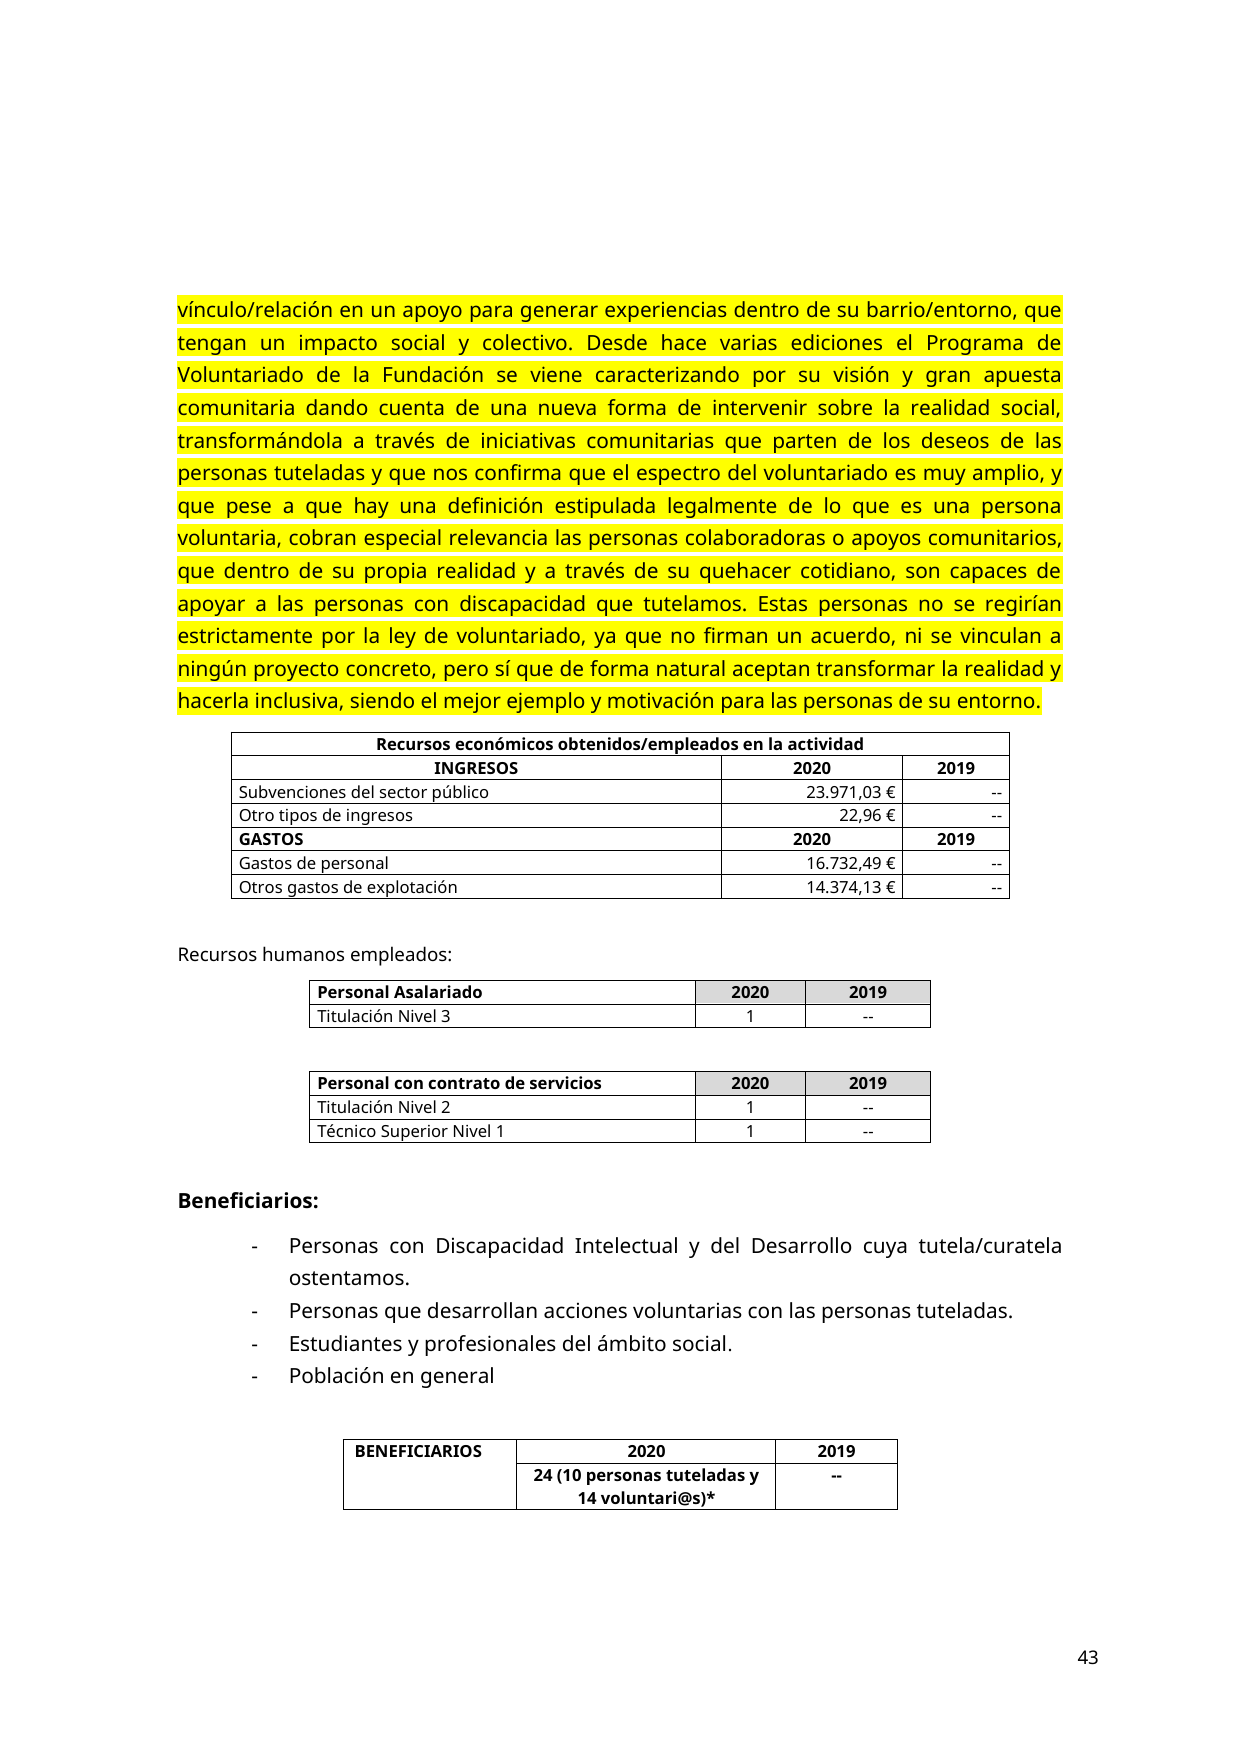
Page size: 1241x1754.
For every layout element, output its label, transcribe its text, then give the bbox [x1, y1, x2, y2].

table_cell INGRESOS [232, 756, 721, 779]
table_cell Técnico Superior Nivel 1 [310, 1120, 695, 1142]
text Beneficiarios: [177, 1186, 1063, 1214]
table_cell Titulación Nivel 3 [310, 1005, 695, 1027]
table_header Personal Asalariado [310, 981, 695, 1003]
table_cell 23.971,03 € [722, 780, 902, 803]
list Personas con Discapacidad Intelectual y del Desarrollo cuya tutela/curatela ostentamos. [251, 1231, 1063, 1292]
table_cell -- [776, 1464, 897, 1509]
table_cell Otros gastos de explotación [232, 875, 721, 898]
table_header BENEFICIARIOS [344, 1440, 516, 1509]
table_cell Subvenciones del sector público [232, 780, 721, 803]
table_cell -- [806, 1096, 930, 1118]
table_cell Gastos de personal [232, 851, 721, 874]
table_header 2019 [776, 1440, 897, 1463]
table_cell 1 [696, 1096, 805, 1118]
table_cell 2020 [722, 756, 902, 779]
table_cell 14.374,13 € [722, 875, 902, 898]
table_cell 2020 [722, 828, 902, 850]
table_cell 22,96 € [722, 804, 902, 827]
list Población en general [251, 1361, 1063, 1390]
table_cell -- [806, 1005, 930, 1027]
table_header 2020 [696, 981, 805, 1003]
table_header 2020 [517, 1440, 775, 1463]
text vínculo/relación en un apoyo para generar experiencias dentro de su barrio/entorno, que tengan un impacto social y colectivo. Desde hace varias ediciones el Programa de Voluntariado de la Fundación se viene caracterizando por su visión y gran apuesta comunitaria dando cuenta de una nueva forma de intervenir sobre la realidad social, transformándola a través de iniciativas comunitarias que parten de los deseos de las personas tuteladas y que nos confirma que el espectro del voluntariado es muy amplio, y que pese a que hay una definición estipulada legalmente de lo que es una persona voluntaria, cobran especial relevancia las personas colaboradoras o apoyos comunitarios, que dentro de su propia realidad y a través de su quehacer cotidiano, son capaces de apoyar a las personas con discapacidad que tutelamos. Estas personas no se regirían estrictamente por la ley de voluntariado, ya que no firman un acuerdo, ni se vinculan a ningún proyecto concreto, pero sí que de forma natural aceptan transformar la realidad y hacerla inclusiva, siendo el mejor ejemplo y motivación para las personas de su entorno. [177, 295, 1063, 715]
list Personas que desarrollan acciones voluntarias con las personas tuteladas. [251, 1296, 1063, 1324]
table_cell -- [903, 780, 1009, 803]
table_cell -- [903, 804, 1009, 827]
table_cell 2019 [903, 828, 1009, 850]
table_cell 1 [696, 1120, 805, 1142]
table_cell 2019 [903, 756, 1009, 779]
table_cell 1 [696, 1005, 805, 1027]
table_header 2020 [696, 1072, 805, 1095]
table_cell -- [903, 851, 1009, 874]
table_header 2019 [806, 1072, 930, 1095]
table_cell 16.732,49 € [722, 851, 902, 874]
table_cell Otro tipos de ingresos [232, 804, 721, 827]
table_header 2019 [806, 981, 930, 1003]
table_header Recursos económicos obtenidos/empleados en la actividad [232, 733, 1009, 755]
table_cell Titulación Nivel 2 [310, 1096, 695, 1118]
list Estudiantes y profesionales del ámbito social. [251, 1329, 1063, 1357]
text Recursos humanos empleados: [177, 942, 1063, 967]
table_cell -- [903, 875, 1009, 898]
table_cell GASTOS [232, 828, 721, 850]
table_cell 24 (10 personas tuteladas y 14 voluntari@s)* [517, 1464, 775, 1509]
table_header Personal con contrato de servicios [310, 1072, 695, 1095]
table_cell -- [806, 1120, 930, 1142]
